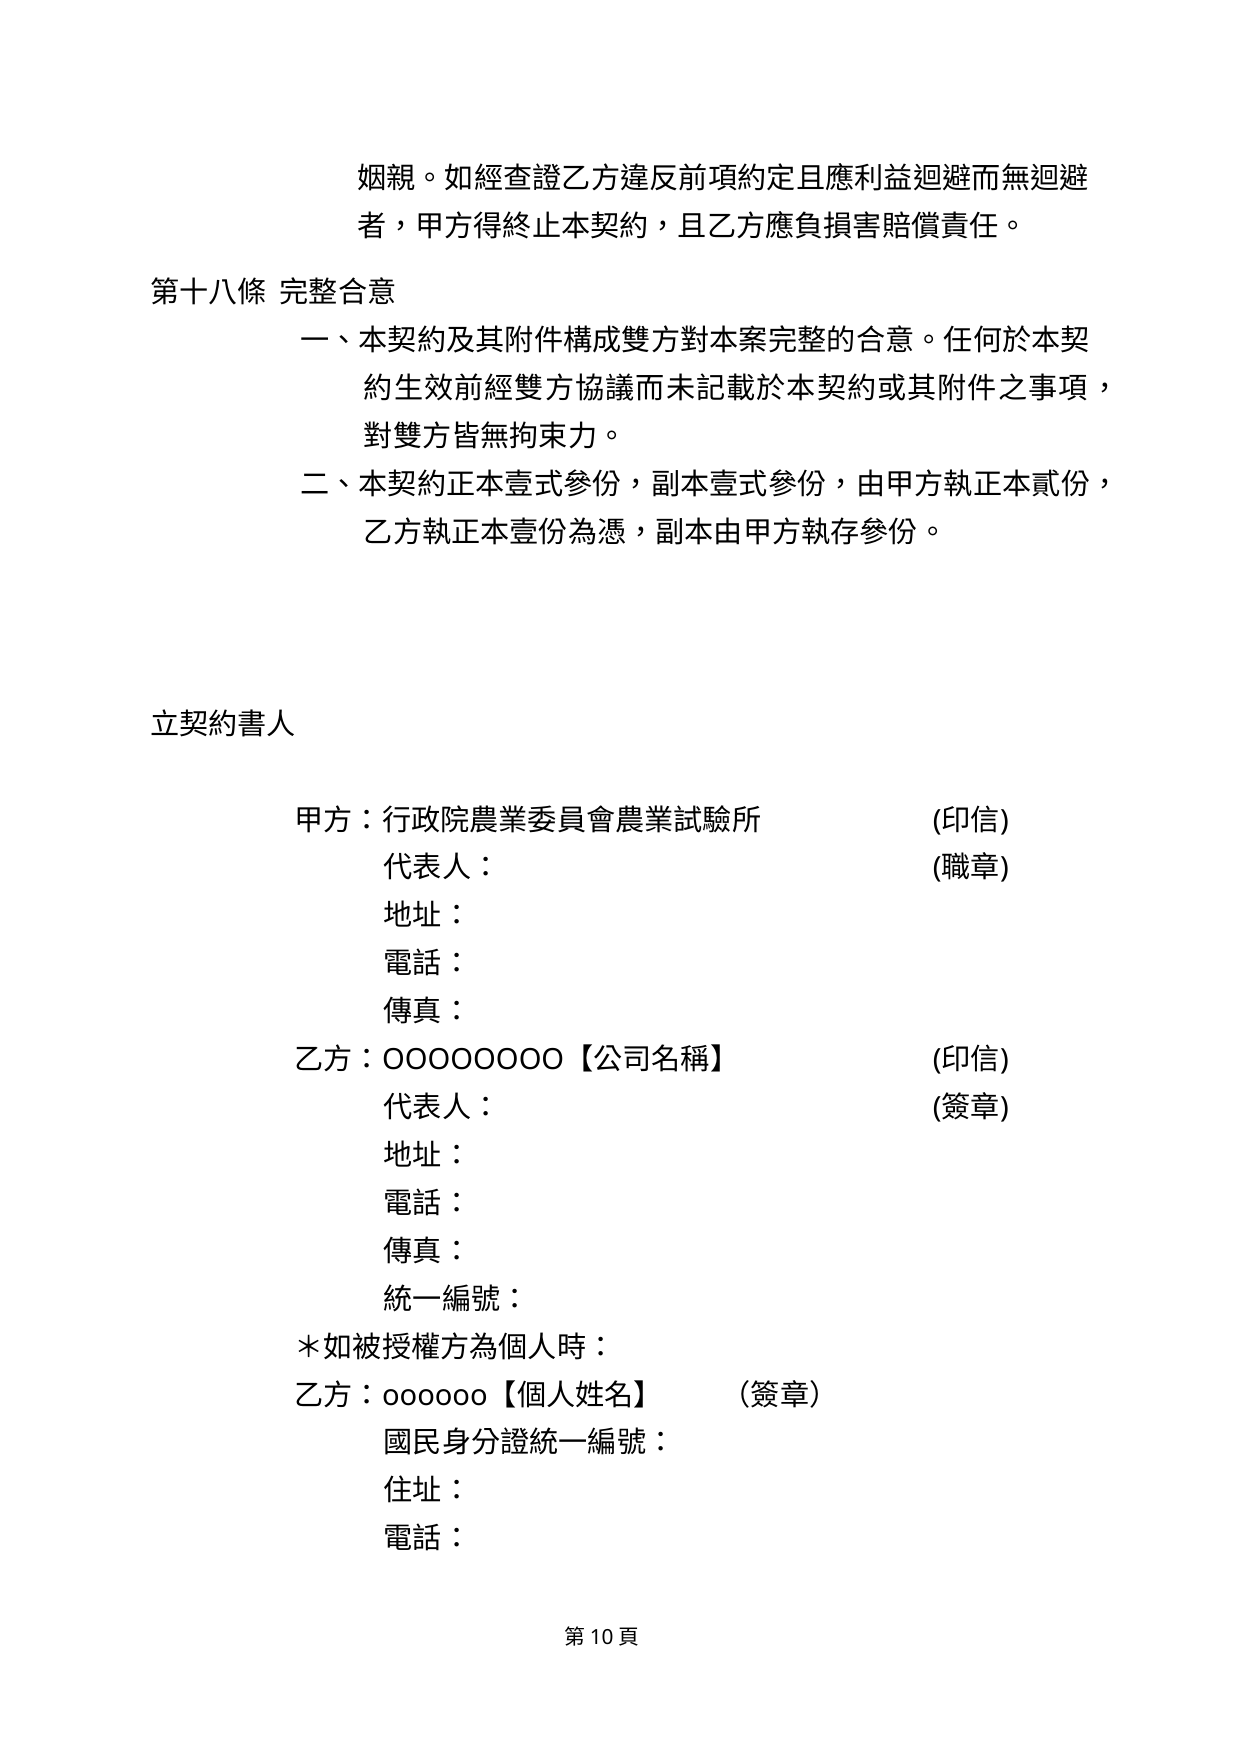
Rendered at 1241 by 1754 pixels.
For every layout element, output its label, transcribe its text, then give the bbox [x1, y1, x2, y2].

list 姻親。如經查證乙方違反前項約定且應利益迴避而無迴避者，甲方得終止本契約，且乙方應負損害賠償責任。 [297, 150, 1090, 246]
text 傳真： [294, 983, 1090, 1031]
text 住址： [294, 1462, 1090, 1510]
text 一、本契約及其附件構成雙方對本案完整的合意。任何於本契約生效前經雙方協議而未記載於本契約或其附件之事項，對雙方皆無拘束力。 [300, 312, 1090, 456]
text 立契約書人 [150, 696, 1090, 744]
text 地址： [294, 887, 1090, 935]
text 代表人： (職章) [294, 839, 1090, 887]
text 乙方：oooooo【個人姓名】 （簽章） [294, 1367, 1090, 1414]
text 二、本契約正本壹式參份，副本壹式參份，由甲方執正本貳份，乙方執正本壹份為憑，副本由甲方執存參份。 [300, 456, 1090, 552]
subtitle 第十八條 完整合意 [150, 264, 1090, 312]
text ＊如被授權方為個人時： [294, 1319, 1090, 1367]
text 傳真： [294, 1223, 1090, 1271]
text 乙方：OOOOOOOO【公司名稱】 (印信) [294, 1031, 1090, 1079]
text 電話： [294, 1175, 1090, 1223]
text 國民身分證統一編號： [294, 1414, 1090, 1462]
text 電話： [294, 935, 1090, 983]
text 代表人： (簽章) [294, 1079, 1090, 1127]
text 統一編號： [294, 1271, 1090, 1319]
text 地址： [294, 1127, 1090, 1175]
text 電話： [294, 1510, 1090, 1558]
text 甲方：行政院農業委員會農業試驗所 (印信) [294, 792, 1090, 839]
